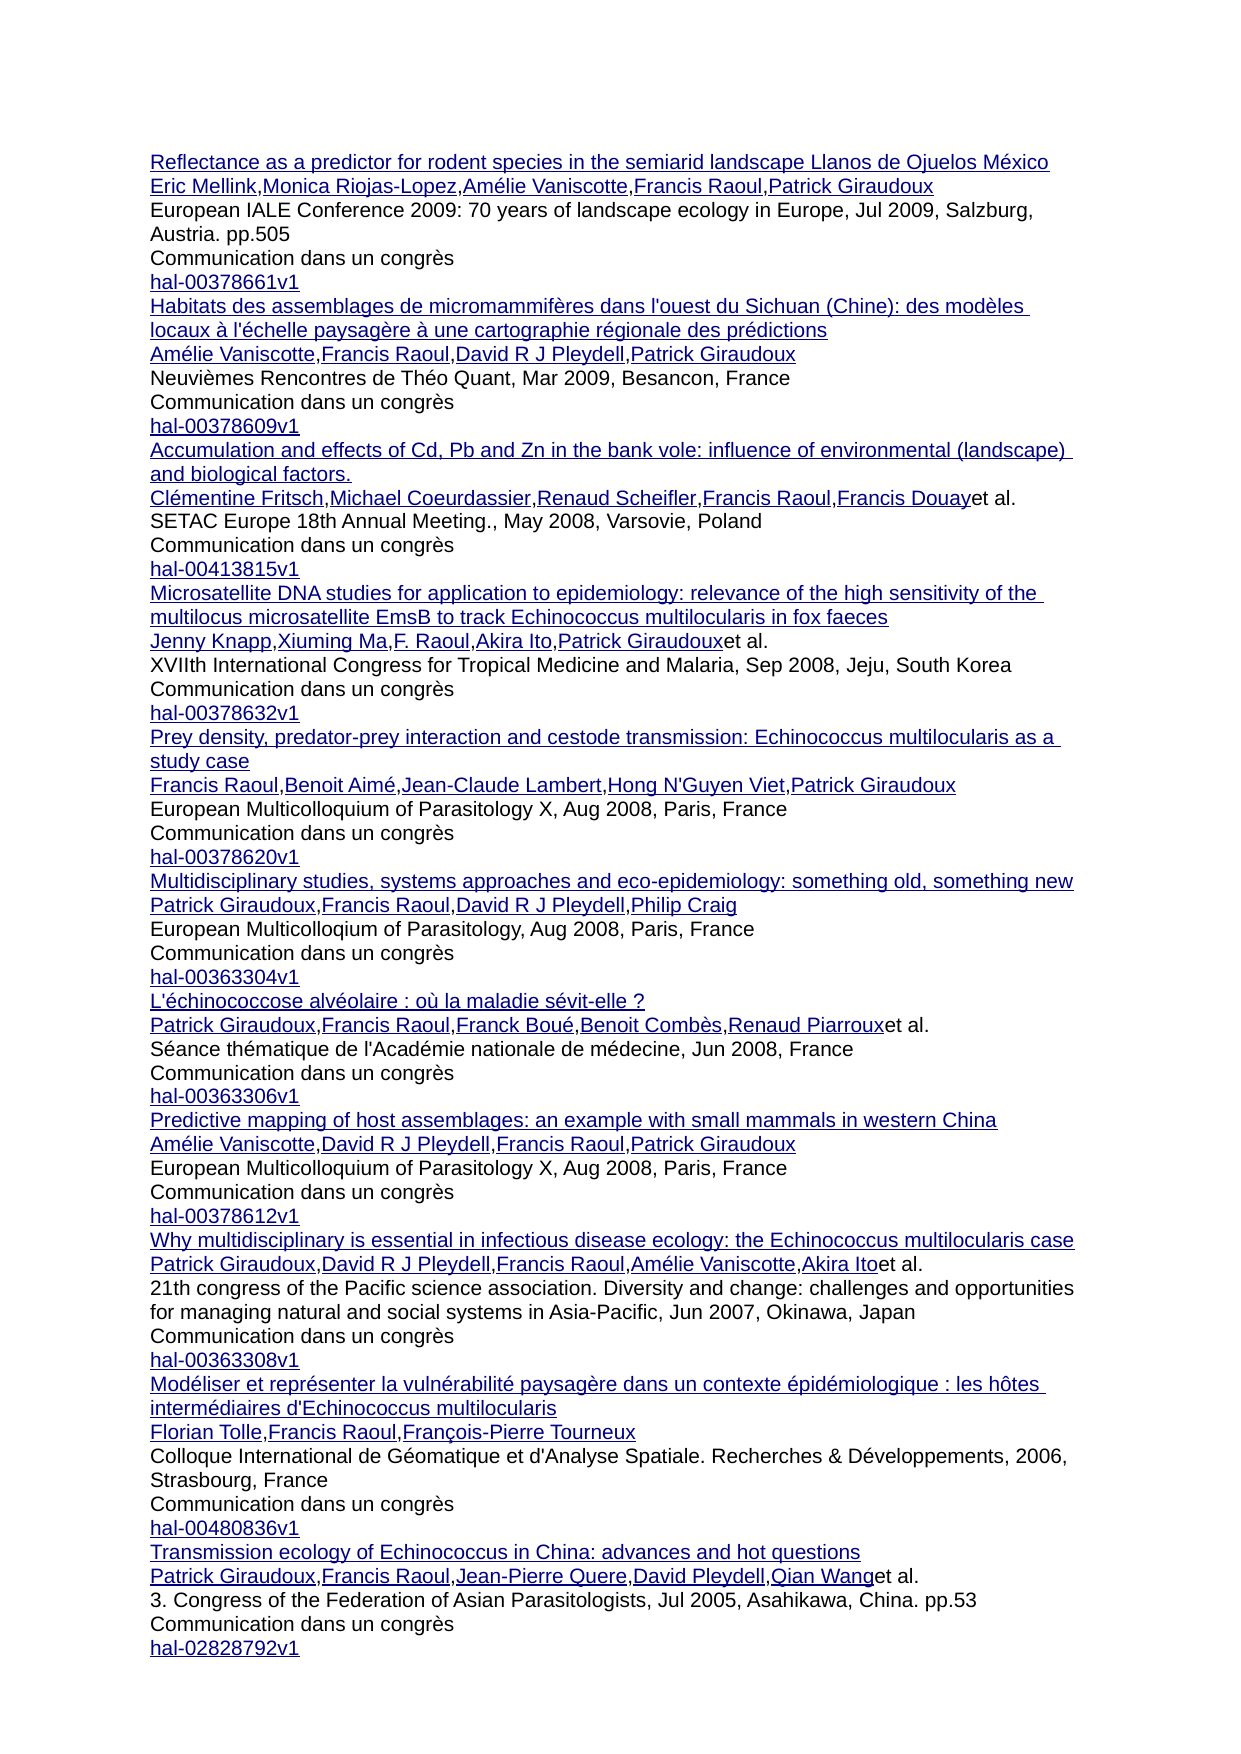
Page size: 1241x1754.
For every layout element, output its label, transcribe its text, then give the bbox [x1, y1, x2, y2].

table_cell Predictive mapping of host assemblages: an example with small mammals in western China Amélie Vaniscotte,David R J Pleydell,Francis Raoul,Patrick Giraudoux European Multicolloquium of Parasitology X, Aug 2008, Paris, France Communication dans un congrès hal-00378612v1 [150, 1108, 1090, 1228]
table_cell Transmission ecology of Echinococcus in China: advances and hot questions Patrick Giraudoux,Francis Raoul,Jean-Pierre Quere,David Pleydell,Qian Wanget al. 3. Congress of the Federation of Asian Parasitologists, Jul 2005, Asahikawa, China. pp.53 Communication dans un congrès hal-02828792v1 [150, 1540, 1090, 1659]
table_cell Modéliser et représenter la vulnérabilité paysagère dans un contexte épidémiologique : les hôtes intermédiaires d'Echinococcus multilocularis Florian Tolle,Francis Raoul,François-Pierre Tourneux Colloque International de Géomatique et d'Analyse Spatiale. Recherches & Développements, 2006, Strasbourg, France Communication dans un congrès hal-00480836v1 [150, 1372, 1090, 1539]
table_cell Reflectance as a predictor for rodent species in the semiarid landscape Llanos de Ojuelos México Eric Mellink,Monica Riojas-Lopez,Amélie Vaniscotte,Francis Raoul,Patrick Giraudoux European IALE Conference 2009: 70 years of landscape ecology in Europe, Jul 2009, Salzburg, Austria. pp.505 Communication dans un congrès hal-00378661v1 [150, 150, 1090, 294]
table_cell Microsatellite DNA studies for application to epidemiology: relevance of the high sensitivity of the multilocus microsatellite EmsB to track Echinococcus multilocularis in fox faeces Jenny Knapp,Xiuming Ma,F. Raoul,Akira Ito,Patrick Giraudouxet al. XVIIth International Congress for Tropical Medicine and Malaria, Sep 2008, Jeju, South Korea Communication dans un congrès hal-00378632v1 [150, 581, 1090, 725]
table_cell Accumulation and effects of Cd, Pb and Zn in the bank vole: influence of environmental (landscape) and biological factors. Clémentine Fritsch,Michael Coeurdassier,Renaud Scheifler,Francis Raoul,Francis Douayet al. SETAC Europe 18th Annual Meeting., May 2008, Varsovie, Poland Communication dans un congrès hal-00413815v1 [150, 438, 1090, 581]
table_cell Habitats des assemblages de micromammifères dans l'ouest du Sichuan (Chine): des modèles locaux à l'échelle paysagère à une cartographie régionale des prédictions Amélie Vaniscotte,Francis Raoul,David R J Pleydell,Patrick Giraudoux Neuvièmes Rencontres de Théo Quant, Mar 2009, Besancon, France Communication dans un congrès hal-00378609v1 [150, 294, 1090, 437]
table_cell L'échinococcose alvéolaire : où la maladie sévit-elle ? Patrick Giraudoux,Francis Raoul,Franck Boué,Benoit Combès,Renaud Piarrouxet al. Séance thématique de l'Académie nationale de médecine, Jun 2008, France Communication dans un congrès hal-00363306v1 [150, 989, 1090, 1108]
table_cell Why multidisciplinary is essential in infectious disease ecology: the Echinococcus multilocularis case Patrick Giraudoux,David R J Pleydell,Francis Raoul,Amélie Vaniscotte,Akira Itoet al. 21th congress of the Pacific science association. Diversity and change: challenges and opportunities for managing natural and social systems in Asia-Pacific, Jun 2007, Okinawa, Japan Communication dans un congrès hal-00363308v1 [150, 1228, 1090, 1372]
table_cell Multidisciplinary studies, systems approaches and eco-epidemiology: something old, something new Patrick Giraudoux,Francis Raoul,David R J Pleydell,Philip Craig European Multicolloqium of Parasitology, Aug 2008, Paris, France Communication dans un congrès hal-00363304v1 [150, 869, 1090, 988]
table_cell Prey density, predator-prey interaction and cestode transmission: Echinococcus multilocularis as a study case Francis Raoul,Benoit Aimé,Jean-Claude Lambert,Hong N'Guyen Viet,Patrick Giraudoux European Multicolloquium of Parasitology X, Aug 2008, Paris, France Communication dans un congrès hal-00378620v1 [150, 725, 1090, 869]
